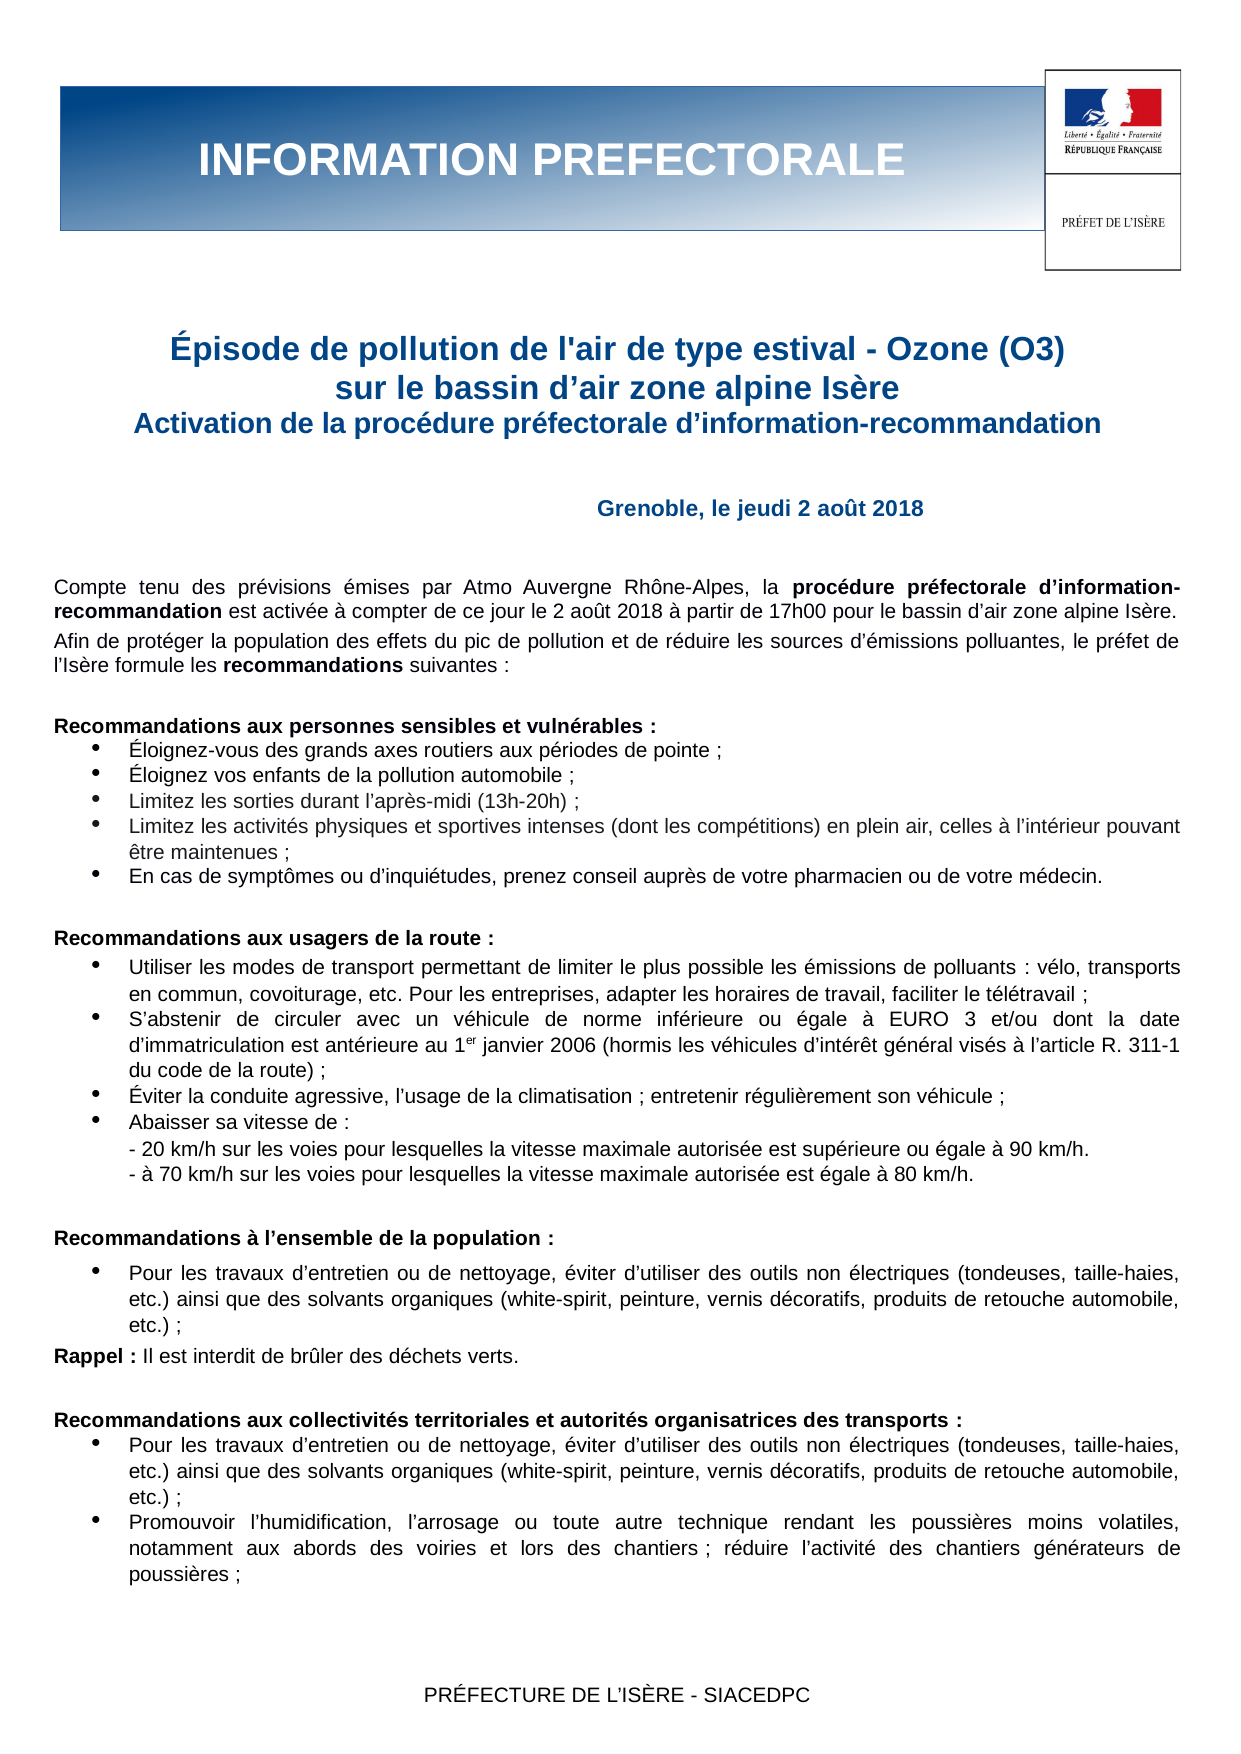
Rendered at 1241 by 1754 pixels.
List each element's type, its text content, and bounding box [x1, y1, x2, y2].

text Afin de protéger la population des effets du pic de pollution et de réduire les sources d’émissions polluantes, le préfet de l’Isère formule les recommandations suivantes : [53, 629, 1181, 677]
text Recommandations aux usagers de la route : [53, 926, 1181, 950]
list Limitez les activités physiques et sportives intenses (dont les compétitions) en plein air, celles à l’intérieur pouvant être maintenues ; [91, 814, 1181, 864]
list - à 70 km/h sur les voies pour lesquelles la vitesse maximale autorisée est égale à 80 km/h. [91, 1162, 1181, 1186]
text sur le bassin d’air zone alpine Isère [53, 368, 1181, 406]
list Promouvoir l’humidification, l’arrosage ou toute autre technique rendant les poussières moins volatiles, notamment aux abords des voiries et lors des chantiers ; réduire l’activité des chantiers générateurs de poussières ; [91, 1510, 1181, 1586]
list Éloignez vos enfants de la pollution automobile ; [91, 763, 1181, 789]
text Rappel : Il est interdit de brûler des déchets verts. [53, 1344, 1181, 1368]
text Compte tenu des prévisions émises par Atmo Auvergne Rhône-Alpes, la procédure préfectorale d’information-recommandation est activée à compter de ce jour le 2 août 2018 à partir de 17h00 pour le bassin d’air zone alpine Isère. [53, 575, 1181, 623]
list Éloignez-vous des grands axes routiers aux périodes de pointe ; [91, 738, 1181, 763]
text Recommandations à l’ensemble de la population : [53, 1226, 1181, 1249]
list Utiliser les modes de transport permettant de limiter le plus possible les émissions de polluants : vélo, transports en commun, covoiturage, etc. Pour les entreprises, adapter les horaires de travail, faciliter le télétravail ; [91, 955, 1181, 1006]
list - 20 km/h sur les voies pour lesquelles la vitesse maximale autorisée est supérieure ou égale à 90 km/h. [91, 1137, 1181, 1161]
list Limitez les sorties durant l’après-midi (13h-20h) ; [91, 789, 1181, 814]
list Pour les travaux d’entretien ou de nettoyage, éviter d’utiliser des outils non électriques (tondeuses, taille-haies, etc.) ainsi que des solvants organiques (white-spirit, peinture, vernis décoratifs, produits de retouche automobile, etc.) ; [91, 1433, 1181, 1509]
text Épisode de pollution de l'air de type estival - Ozone (O3) [53, 329, 1181, 368]
list Pour les travaux d’entretien ou de nettoyage, éviter d’utiliser des outils non électriques (tondeuses, taille-haies, etc.) ainsi que des solvants organiques (white-spirit, peinture, vernis décoratifs, produits de retouche automobile, etc.) ; [91, 1261, 1181, 1337]
picture [1044, 69, 1182, 271]
text Activation de la procédure préfectorale d’information-recommandation [53, 406, 1181, 440]
list Éviter la conduite agressive, l’usage de la climatisation ; entretenir régulièrement son véhicule ; [91, 1084, 1181, 1109]
text Recommandations aux personnes sensibles et vulnérables : [53, 714, 1181, 738]
text Recommandations aux collectivités territoriales et autorités organisatrices des transports : [53, 1408, 1181, 1432]
list En cas de symptômes ou d’inquiétudes, prenez conseil auprès de votre pharmacien ou de votre médecin. [91, 864, 1181, 889]
list S’abstenir de circuler avec un véhicule de norme inférieure ou égale à EURO 3 et/ou dont la date d’immatriculation est antérieure au 1er janvier 2006 (hormis les véhicules d’intérêt général visés à l’article R. 311-1 du code de la route) ; [91, 1007, 1181, 1082]
text Grenoble, le jeudi 2 août 2018 [53, 494, 1181, 521]
list Abaisser sa vitesse de : [91, 1110, 1181, 1136]
